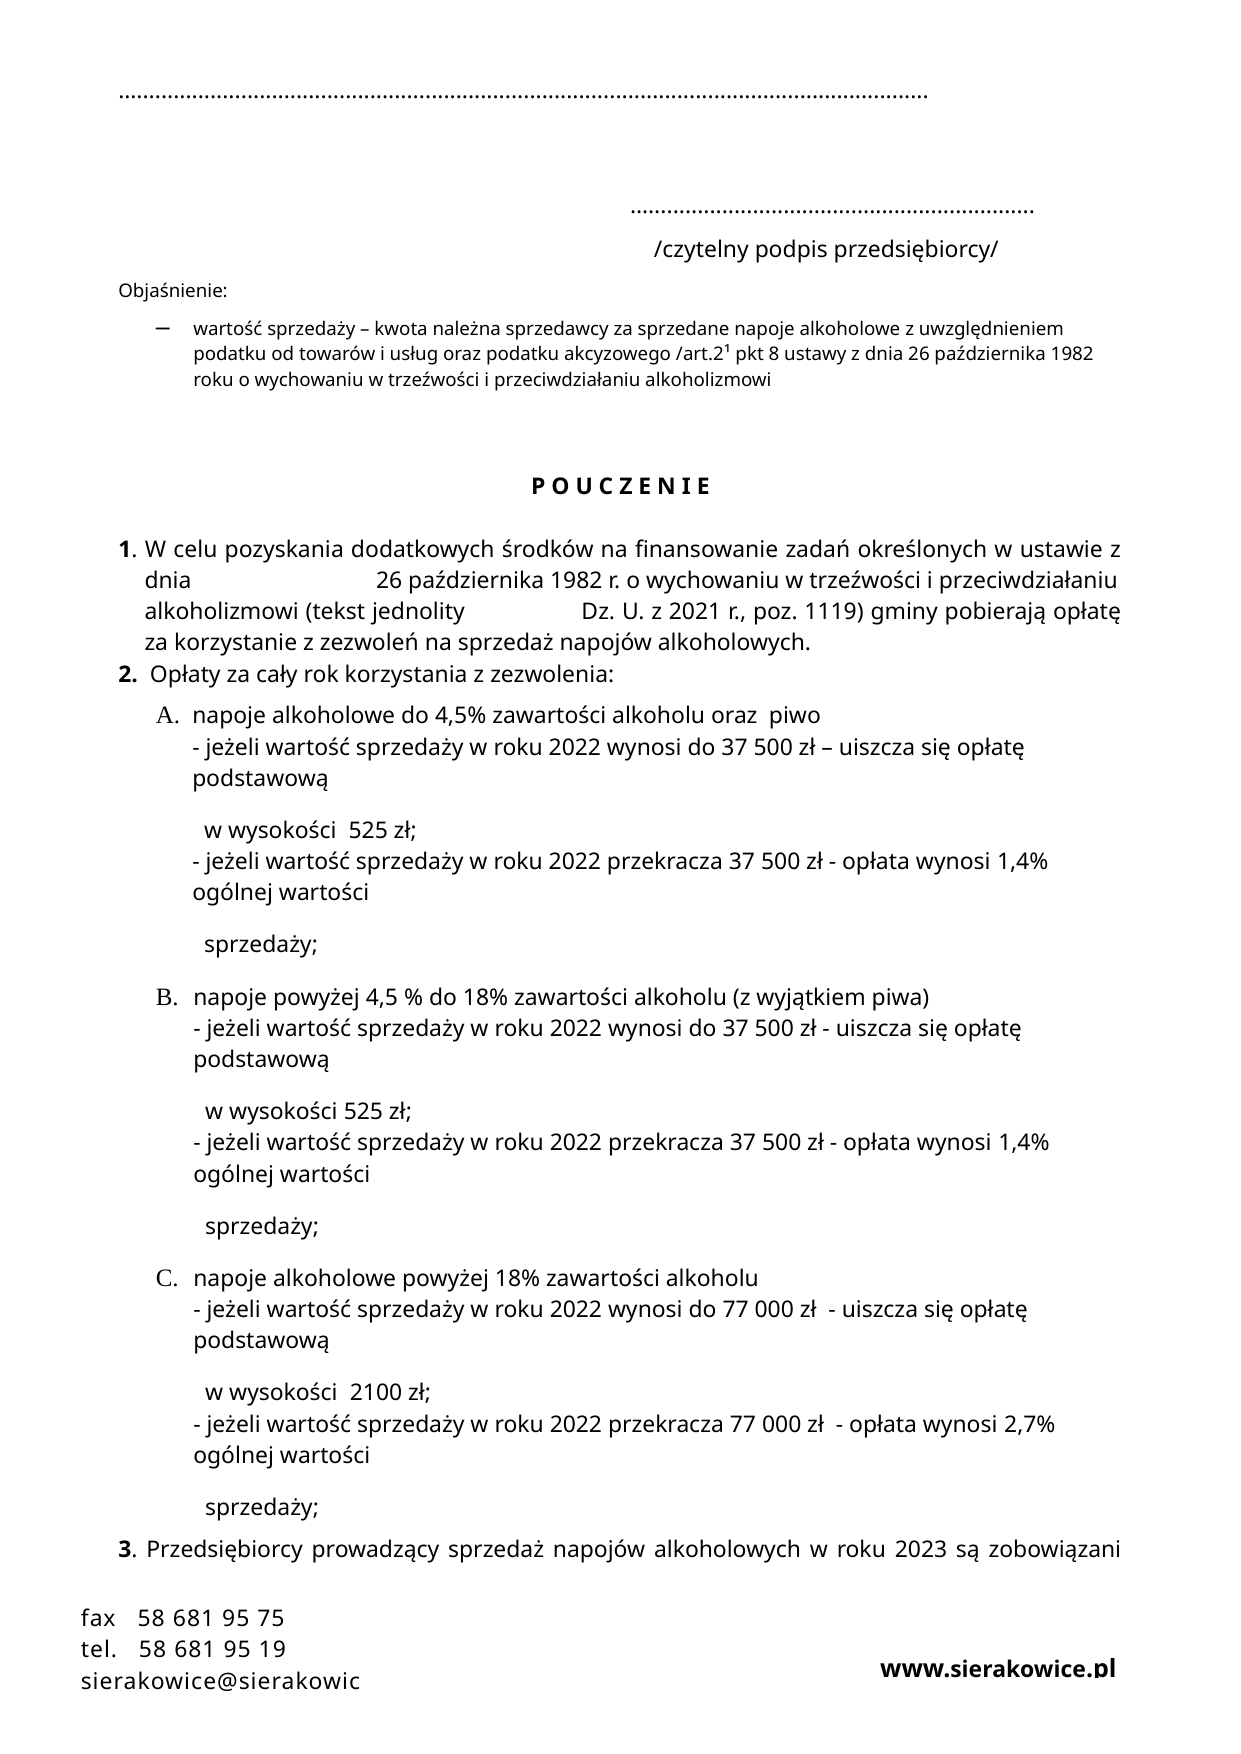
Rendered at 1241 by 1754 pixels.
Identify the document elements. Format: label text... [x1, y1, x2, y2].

list napoje alkoholowe do 4,5% zawartości alkoholu oraz piwo - jeżeli wartość sprzedaży w roku 2022 wynosi do 37 500 zł – uiszcza się opłatę podstawową [156, 699, 1122, 793]
text 1. W celu pozyskania dodatkowych środków na finansowanie zadań określonych w ustawie z dnia 26 października 1982 r. o wychowaniu w trzeźwości i przeciwdziałaniu alkoholizmowi (tekst jednolity Dz. U. z 2021 r., poz. 1119) gminy pobierają opłatę za korzystanie z zezwoleń na sprzedaż napojów alkoholowych. [118, 532, 1122, 657]
text 3. Przedsiębiorcy prowadzący sprzedaż napojów alkoholowych w roku 2023 są zobowiązani [118, 1532, 1122, 1564]
text 2. Opłaty za cały rok korzystania z zezwolenia: [118, 657, 1122, 689]
list napoje alkoholowe powyżej 18% zawartości alkoholu - jeżeli wartość sprzedaży w roku 2022 wynosi do 77 000 zł - uiszcza się opłatę podstawową [156, 1262, 1122, 1355]
text Objaśnienie: [118, 277, 1122, 302]
text sprzedaży; [192, 928, 1122, 959]
text sprzedaży; [193, 1491, 1122, 1522]
text w wysokości 2100 zł; - jeżeli wartość sprzedaży w roku 2022 przekracza 77 000 zł - opłata wynosi 2,7% ogólnej wartości [193, 1376, 1122, 1470]
list napoje powyżej 4,5 % do 18% zawartości alkoholu (z wyjątkiem piwa) - jeżeli wartość sprzedaży w roku 2022 wynosi do 37 500 zł - uiszcza się opłatę podstawową [156, 980, 1122, 1074]
text …............................................................... [118, 189, 1122, 221]
text …................................................................................................................................. [118, 74, 1122, 105]
list wartość sprzedaży – kwota należna sprzedawcy za sprzedane napoje alkoholowe z uwzględnieniem podatku od towarów i usług oraz podatku akcyzowego /art.2¹ pkt 8 ustawy z dnia 26 października 1982 roku o wychowaniu w trzeźwości i przeciwdziałaniu alkoholizmowi [156, 315, 1122, 391]
text w wysokości 525 zł; - jeżeli wartość sprzedaży w roku 2022 przekracza 37 500 zł - opłata wynosi 1,4% ogólnej wartości [192, 814, 1122, 907]
text w wysokości 525 zł; - jeżeli wartość sprzedaży w roku 2022 przekracza 37 500 zł - opłata wynosi 1,4% ogólnej wartości [193, 1095, 1122, 1189]
text P O U C Z E N I E [118, 470, 1122, 501]
text sprzedaży; [193, 1209, 1122, 1241]
text /czytelny podpis przedsiębiorcy/ [118, 233, 1122, 264]
